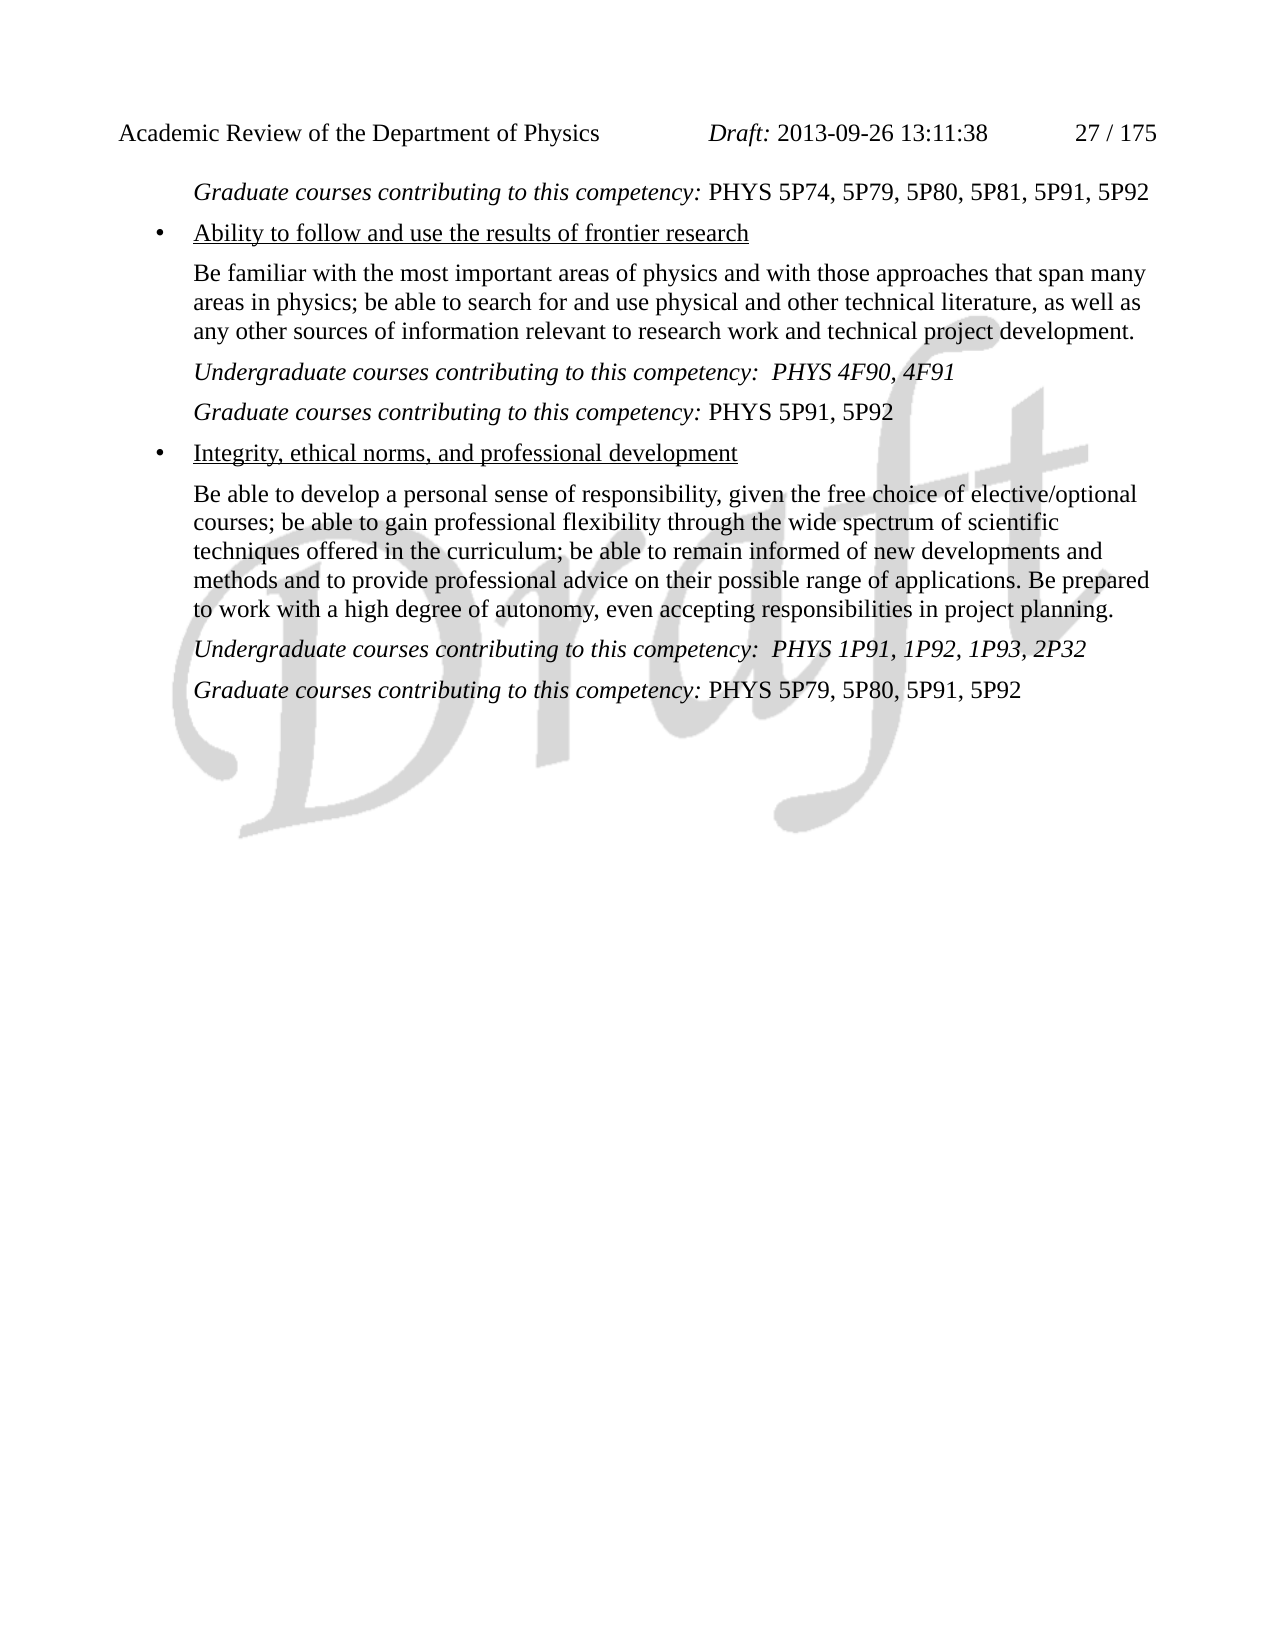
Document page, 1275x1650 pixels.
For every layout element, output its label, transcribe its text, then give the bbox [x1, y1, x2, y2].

subtitle Ability to follow and use the results of frontier research [156, 218, 1157, 246]
picture [118, 118, 1157, 1532]
list Be able to develop a personal sense of responsibility, given the free choice of elective/optional courses; be able to gain professional flexibility through the wide spectrum of scientific techniques offered in the curriculum; be able to remain informed of new developments and methods and to provide professional advice on their possible range of applications. Be prepared to work with a high degree of autonomy, even accepting responsibilities in project planning. [156, 479, 1157, 622]
list Graduate courses contributing to this competency: PHYS 5P74, 5P79, 5P80, 5P81, 5P91, 5P92 [156, 177, 1157, 206]
subtitle Integrity, ethical norms, and professional development [156, 438, 1157, 467]
list Graduate courses contributing to this competency: PHYS 5P79, 5P80, 5P91, 5P92 [156, 675, 1157, 704]
list Undergraduate courses contributing to this competency: PHYS 4F90, 4F91 [156, 357, 1157, 385]
list Graduate courses contributing to this competency: PHYS 5P91, 5P92 [156, 397, 1157, 426]
list Be familiar with the most important areas of physics and with those approaches that span many areas in physics; be able to search for and use physical and other technical literature, as well as any other sources of information relevant to research work and technical project development. [156, 258, 1157, 344]
list Undergraduate courses contributing to this competency: PHYS 1P91, 1P92, 1P93, 2P32 [156, 634, 1157, 663]
